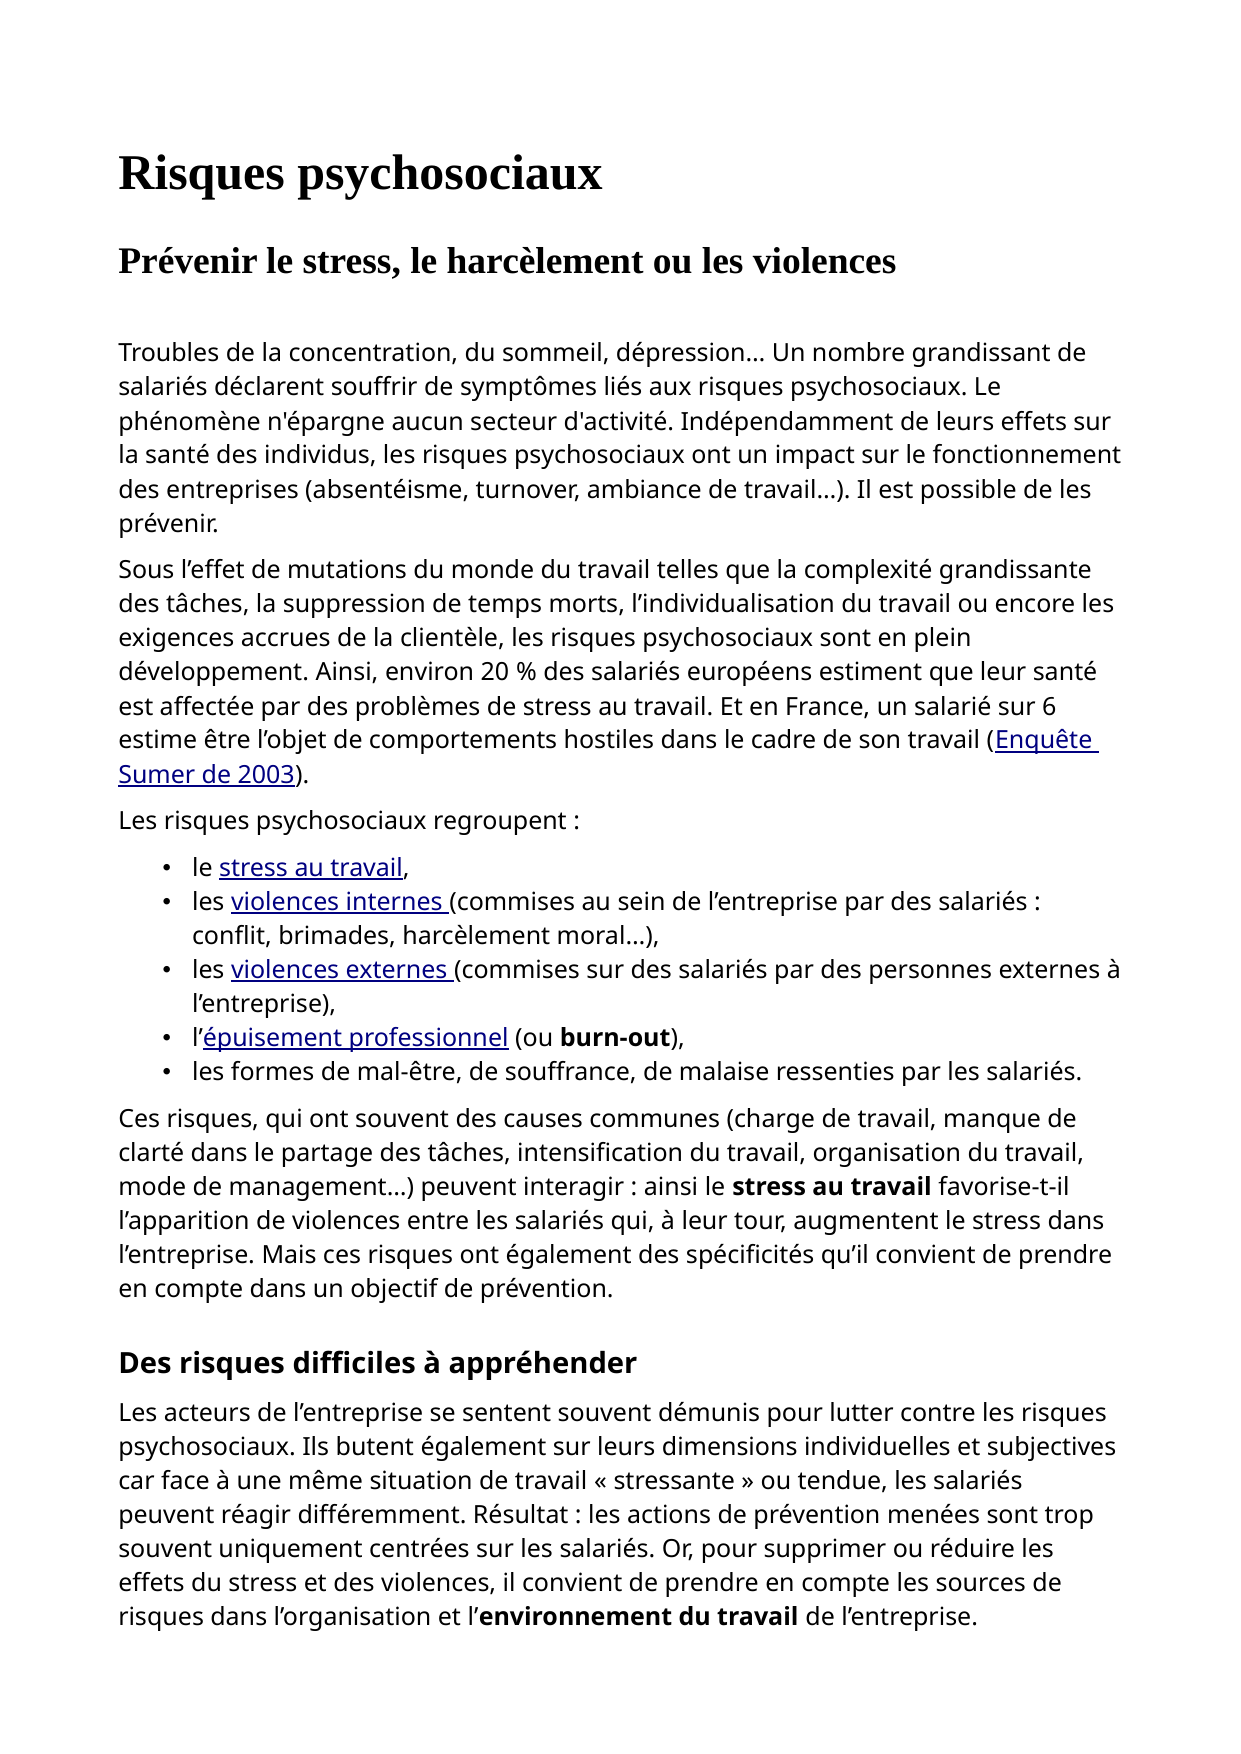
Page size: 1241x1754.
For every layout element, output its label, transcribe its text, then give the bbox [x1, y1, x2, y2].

text Les risques psychosociaux regroupent : [118, 803, 1122, 837]
text Troubles de la concentration, du sommeil, dépression… Un nombre grandissant de salariés déclarent souffrir de symptômes liés aux risques psychosociaux. Le phénomène n'épargne aucun secteur d'activité. Indépendamment de leurs effets sur la santé des individus, les risques psychosociaux ont un impact sur le fonctionnement des entreprises (absentéisme, turnover, ambiance de travail…). Il est possible de les prévenir. [118, 335, 1122, 539]
list le stress au travail, [162, 849, 1122, 883]
subtitle Risques psychosociaux [118, 143, 1122, 201]
list les formes de mal-être, de souffrance, de malaise ressenties par les salariés. [162, 1054, 1122, 1088]
text Ces risques, qui ont souvent des causes communes (charge de travail, manque de clarté dans le partage des tâches, intensification du travail, organisation du travail, mode de management…) peuvent interagir : ainsi le stress au travail favorise-t-il l’apparition de violences entre les salariés qui, à leur tour, augmentent le stress dans l’entreprise. Mais ces risques ont également des spécificités qu’il convient de prendre en compte dans un objectif de prévention. [118, 1100, 1122, 1305]
list les violences externes (commises sur des salariés par des personnes externes à l’entreprise), [162, 952, 1122, 1020]
subtitle Des risques difficiles à appréhender [118, 1342, 1122, 1382]
text Les acteurs de l’entreprise se sentent souvent démunis pour lutter contre les risques psychosociaux. Ils butent également sur leurs dimensions individuelles et subjectives car face à une même situation de travail « stressante » ou tendue, les salariés peuvent réagir différemment. Résultat : les actions de prévention menées sont trop souvent uniquement centrées sur les salariés. Or, pour supprimer ou réduire les effets du stress et des violences, il convient de prendre en compte les sources de risques dans l’organisation et l’environnement du travail de l’entreprise. [118, 1394, 1122, 1633]
text Sous l’effet de mutations du monde du travail telles que la complexité grandissante des tâches, la suppression de temps morts, l’individualisation du travail ou encore les exigences accrues de la clientèle, les risques psychosociaux sont en plein développement. Ainsi, environ 20 % des salariés européens estiment que leur santé est affectée par des problèmes de stress au travail. Et en France, un salarié sur 6 estime être l’objet de comportements hostiles dans le cadre de son travail (Enquête Sumer de 2003). [118, 552, 1122, 790]
list les violences internes (commises au sein de l’entreprise par des salariés : conflit, brimades, harcèlement moral…), [162, 883, 1122, 952]
subtitle Prévenir le stress, le harcèlement ou les violences [118, 238, 1122, 281]
list l’épuisement professionnel (ou burn-out), [162, 1020, 1122, 1054]
